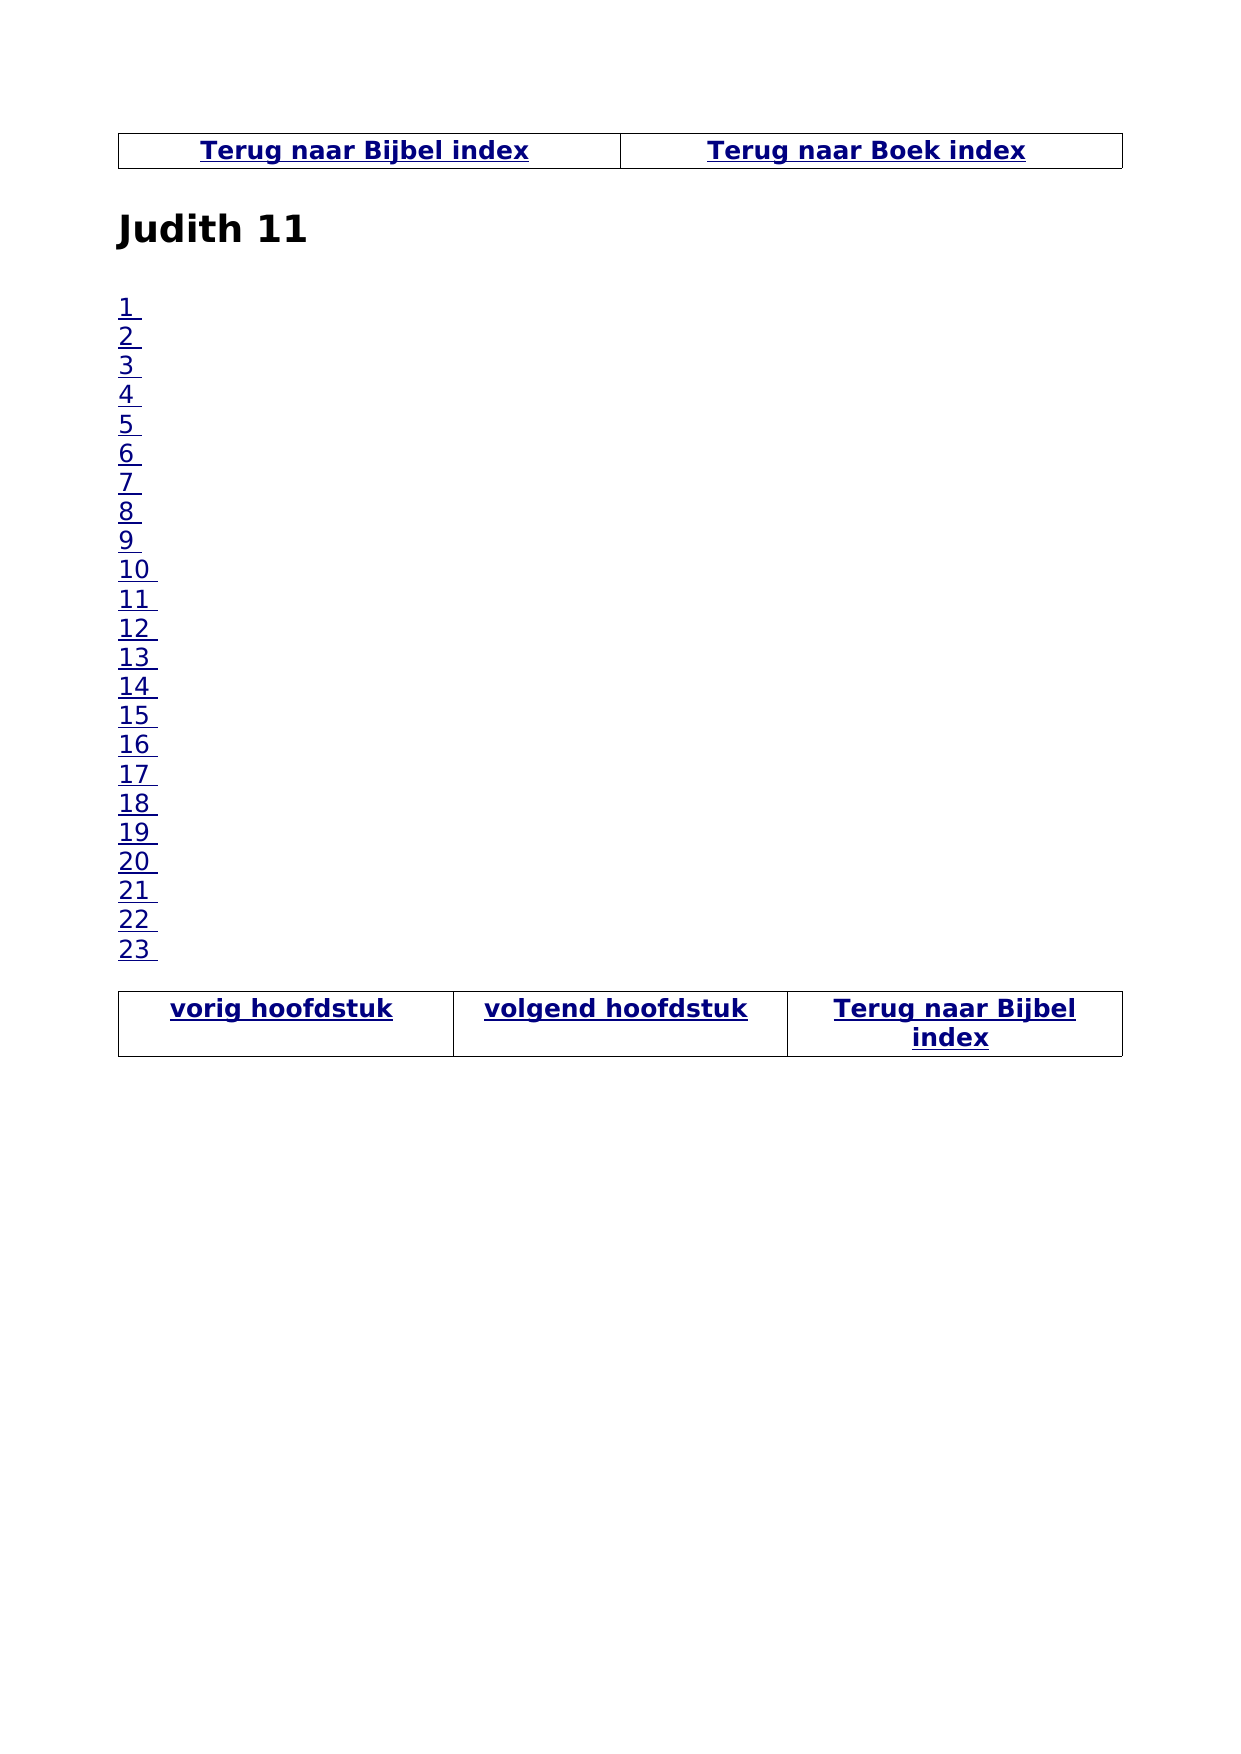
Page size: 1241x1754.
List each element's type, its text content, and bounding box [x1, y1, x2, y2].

table_header Terug naar Boek index [621, 134, 1122, 168]
table_header Terug naar Bijbel index [119, 134, 620, 168]
text 1 2 3 4 5 6 7 8 9 10 11 12 13 14 15 16 17 18 19 20 21 22 23 [118, 264, 1122, 964]
table_header vorig hoofdstuk [119, 992, 453, 1056]
table_header Terug naar Bijbel index [788, 992, 1122, 1056]
subtitle Judith 11 [118, 208, 1122, 252]
table_header volgend hoofdstuk [454, 992, 787, 1056]
